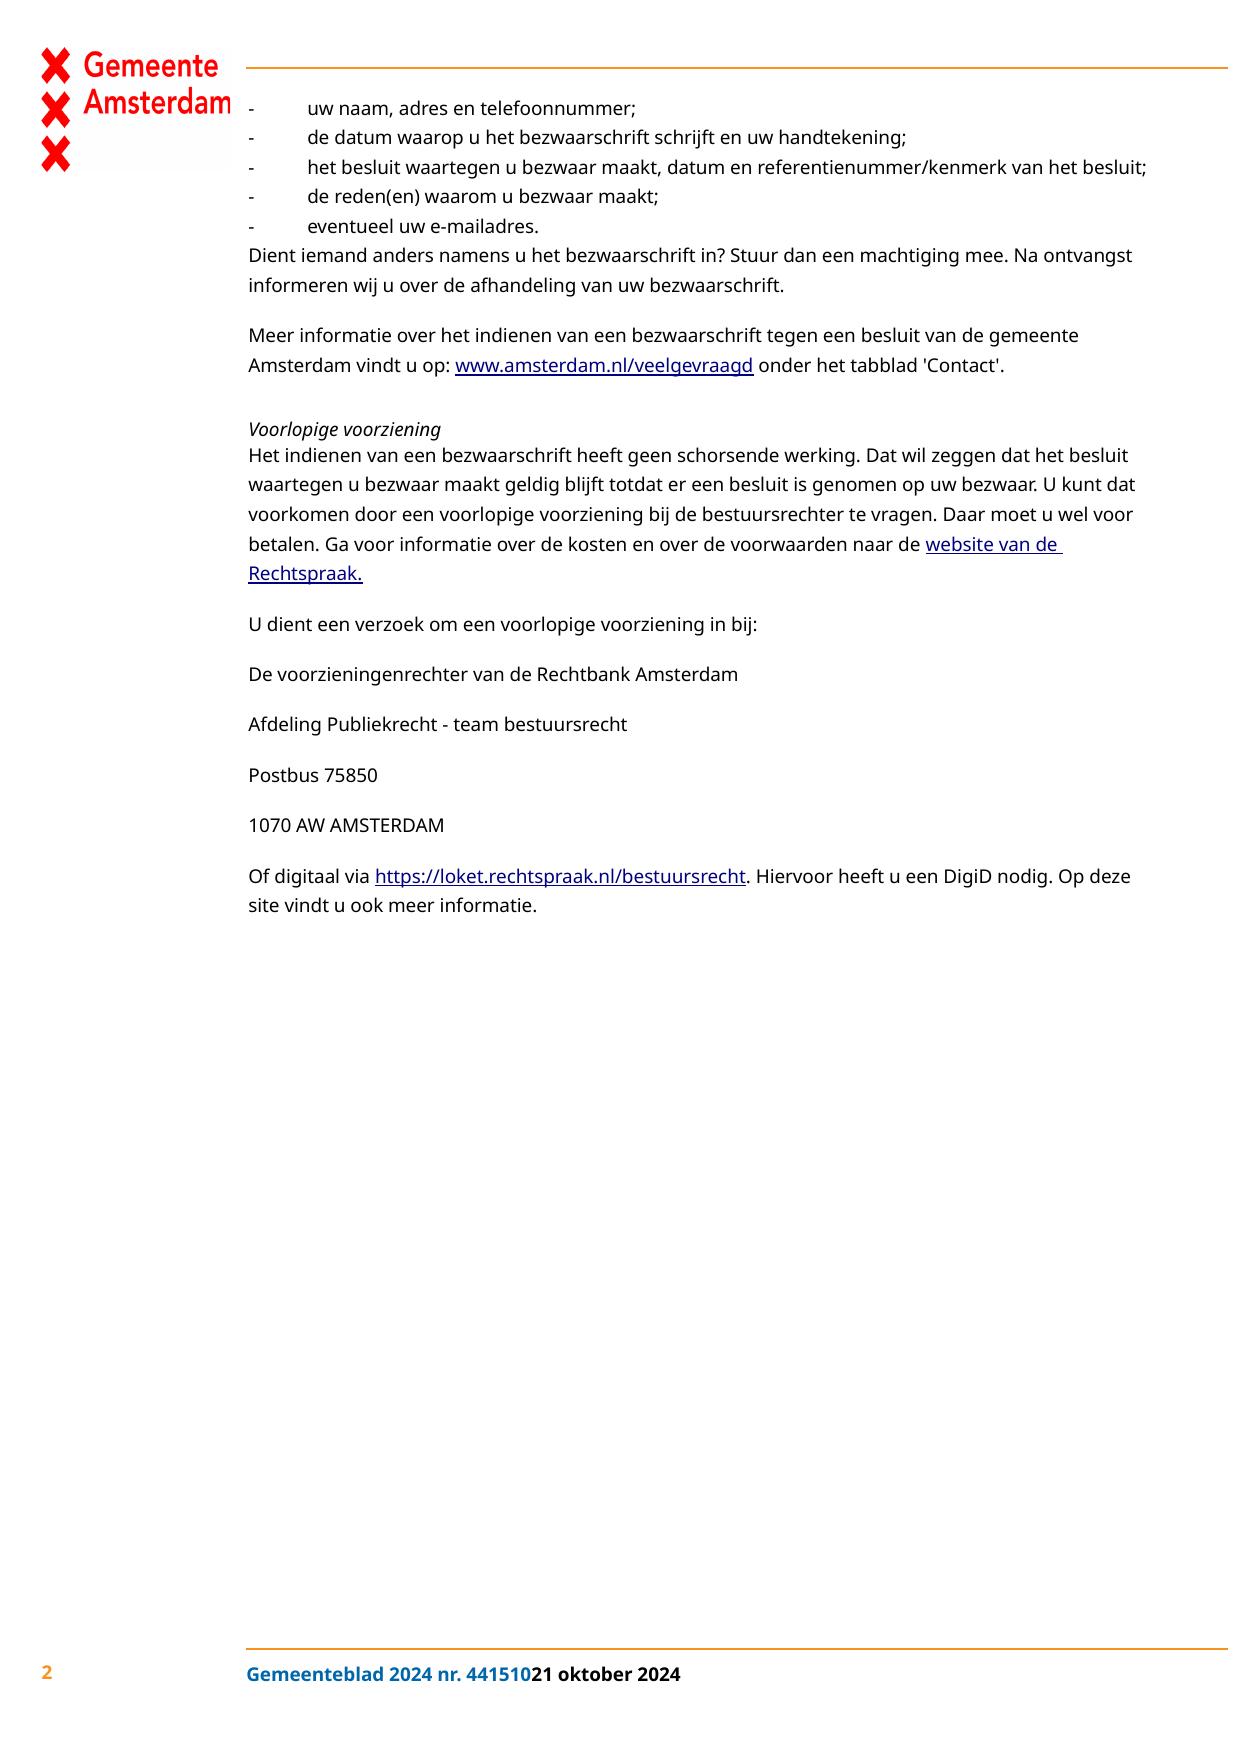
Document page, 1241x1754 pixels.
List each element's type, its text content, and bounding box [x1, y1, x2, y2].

text Meer informatie over het indienen van een bezwaarschrift tegen een besluit van de gemeente Amsterdam vindt u op: www.amsterdam.nl/veelgevraagd onder het tabblad 'Contact'. [248, 323, 1152, 378]
picture [41, 47, 231, 172]
text Dient iemand anders namens u het bezwaarschrift in? Stuur dan een machtiging mee. Na ontvangst informeren wij u over de afhandeling van uw bezwaarschrift. [248, 243, 1152, 298]
list de reden(en) waarom u bezwaar maakt; [248, 183, 1152, 209]
list de datum waarop u het bezwaarschrift schrijft en uw handtekening; [248, 124, 1152, 150]
text Het indienen van een bezwaarschrift heeft geen schorsende werking. Dat wil zeggen dat het besluit waartegen u bezwaar maakt geldig blijft totdat er een besluit is genomen op uw bezwaar. U kunt dat voorkomen door een voorlopige voorziening bij de bestuursrechter te vragen. Daar moet u wel voor betalen. Ga voor informatie over de kosten en over de voorwaarden naar de website van de Rechtspraak. [248, 442, 1152, 586]
text Of digitaal via https://loket.rechtspraak.nl/bestuursrecht. Hiervoor heeft u een DigiD nodig. Op deze site vindt u ook meer informatie. [248, 863, 1152, 918]
text Voorlopige voorziening [248, 416, 1152, 442]
text U dient een verzoek om een voorlopige voorziening in bij: [248, 611, 1152, 636]
list eventueel uw e-mailadres. [248, 213, 1152, 239]
text Afdeling Publiekrecht - team bestuursrecht [248, 712, 1152, 737]
list het besluit waartegen u bezwaar maakt, datum en referentienummer/kenmerk van het besluit; [248, 154, 1152, 180]
text Postbus 75850 [248, 762, 1152, 788]
text De voorzieningenrechter van de Rechtbank Amsterdam [248, 661, 1152, 687]
list uw naam, adres en telefoonnummer; [248, 95, 1152, 121]
text 1070 AW AMSTERDAM [248, 812, 1152, 838]
